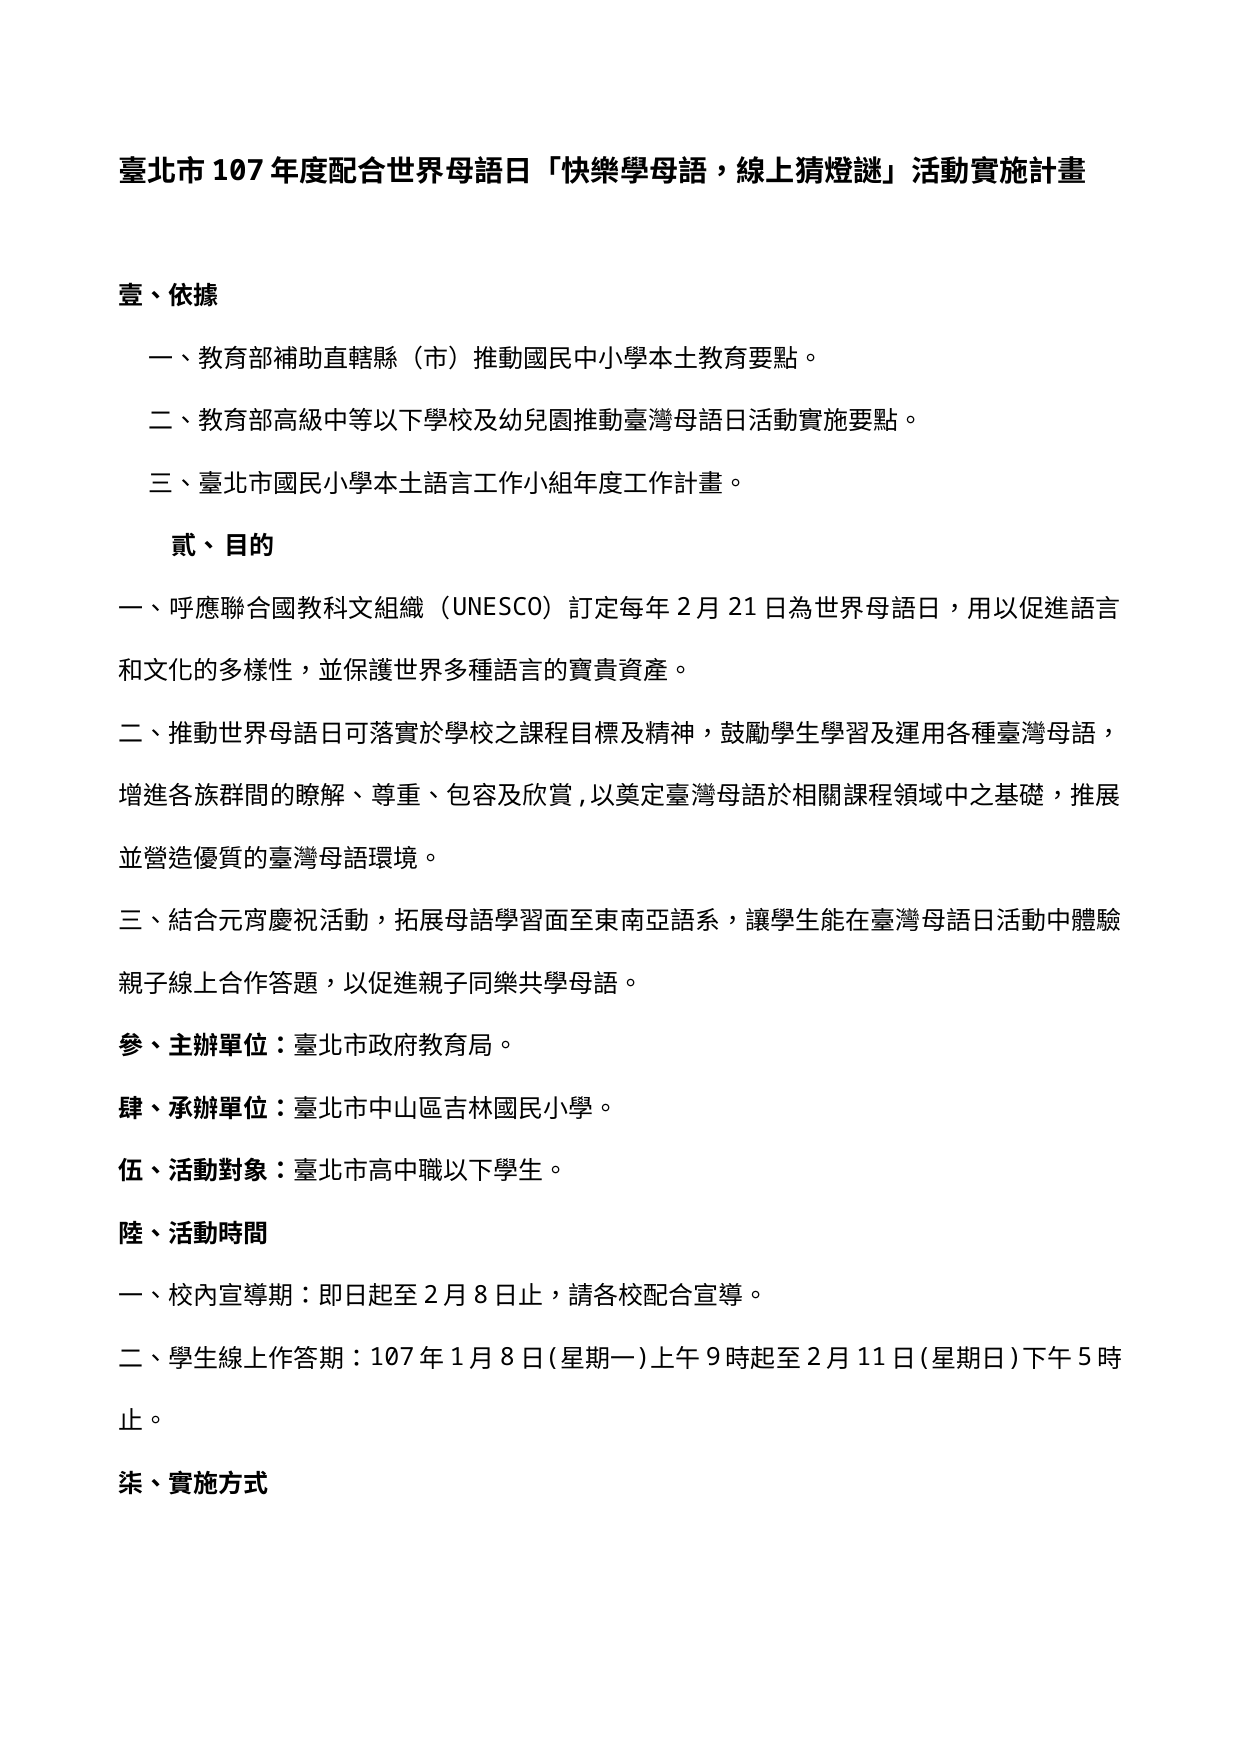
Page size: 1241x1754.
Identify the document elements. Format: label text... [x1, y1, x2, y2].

text 二、學生線上作答期：107年1月8日(星期一)上午9時起至2月11日(星期日)下午5時止。 [118, 1314, 1122, 1439]
text 臺北市107年度配合世界母語日「快樂學母語，線上猜燈謎」活動實施計畫 [118, 127, 1122, 189]
list 目的 [171, 502, 1202, 564]
text 陸、活動時間 [118, 1189, 1202, 1252]
text 二、教育部高級中等以下學校及幼兒園推動臺灣母語日活動實施要點。 [148, 377, 1122, 439]
text 伍、活動對象：臺北市高中職以下學生。 [118, 1127, 1202, 1189]
text 柒、實施方式 [118, 1439, 1202, 1502]
text 三、結合元宵慶祝活動，拓展母語學習面至東南亞語系，讓學生能在臺灣母語日活動中體驗親子線上合作答題，以促進親子同樂共學母語。 [118, 877, 1122, 1002]
text 一、呼應聯合國教科文組織（UNESCO）訂定每年2月21日為世界母語日，用以促進語言和文化的多樣性，並保護世界多種語言的寶貴資產。 [118, 564, 1122, 689]
text 壹、依據 [118, 252, 1202, 314]
text 參、主辦單位：臺北市政府教育局。 [118, 1002, 1202, 1064]
text 一、教育部補助直轄縣（市）推動國民中小學本土教育要點。 [148, 314, 1122, 377]
text 三、臺北市國民小學本土語言工作小組年度工作計畫。 [148, 439, 1122, 502]
text 一、校內宣導期：即日起至2月8日止，請各校配合宣導。 [118, 1252, 1122, 1314]
text 二、推動世界母語日可落實於學校之課程目標及精神，鼓勵學生學習及運用各種臺灣母語，增進各族群間的瞭解、尊重、包容及欣賞,以奠定臺灣母語於相關課程領域中之基礎，推展並營造優質的臺灣母語環境。 [118, 689, 1122, 877]
text 肆、承辦單位：臺北市中山區吉林國民小學。 [118, 1064, 1202, 1127]
